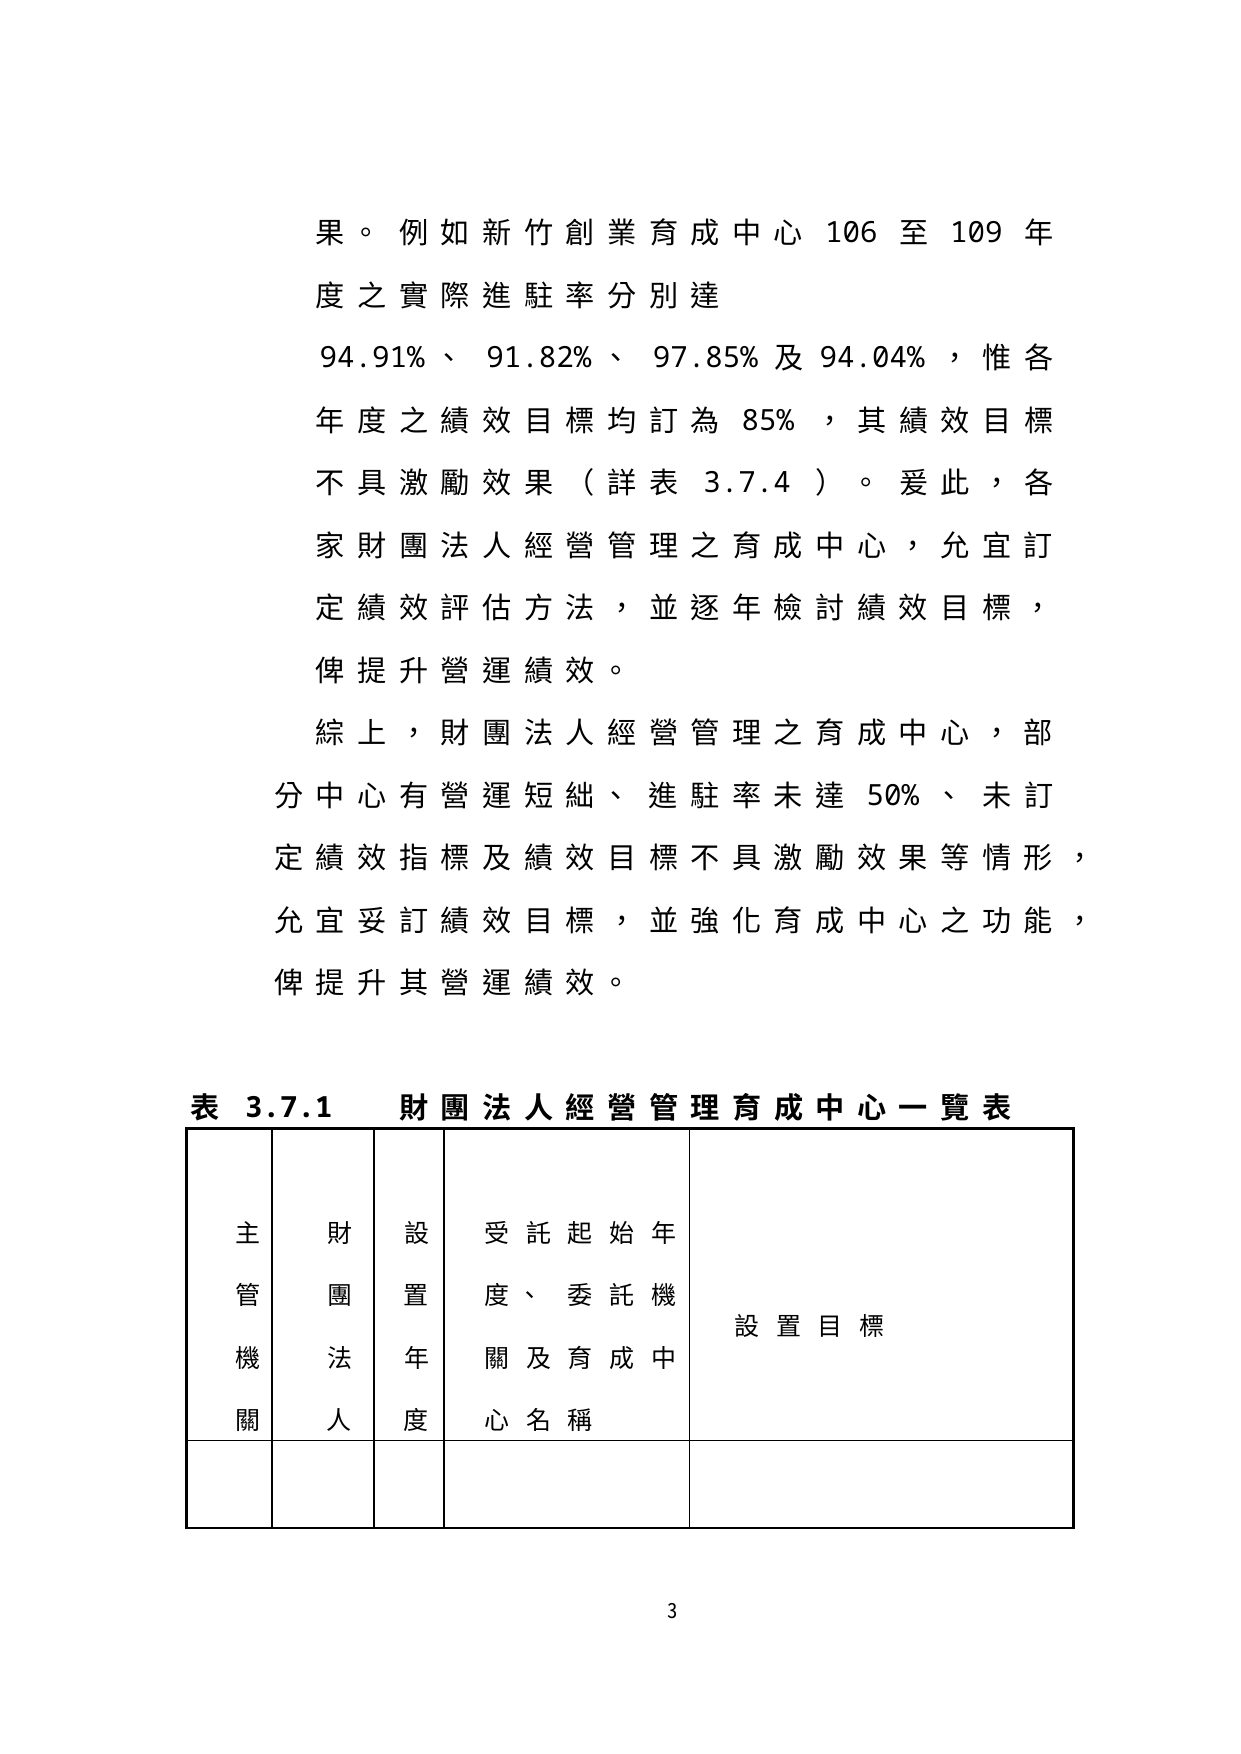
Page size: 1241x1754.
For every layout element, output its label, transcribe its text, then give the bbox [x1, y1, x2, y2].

table_header 設置目標 [690, 1130, 1072, 1439]
text 綜上，財團法人經營管理之育成中心，部分中心有營運短絀、進駐率未達50%、未訂定績效指標及績效目標不具激勵效果等情形，允宜妥訂績效目標，並強化育成中心之功能，俾提升其營運績效。 [243, 689, 1059, 1002]
table_cell [273, 1441, 373, 1527]
table_header 主管 機關 [188, 1130, 271, 1439]
table_cell [188, 1441, 271, 1527]
table_cell [375, 1441, 443, 1527]
table_cell 協助政府輔導民間企業從事技術轉移、研發及人才訓練，以建立高科技產業之政策任務。 [690, 1441, 1072, 1527]
table_header 受託起始年度、委託機關及育成中心名稱 [445, 1130, 689, 1439]
text 果。例如新竹創業育成中心106至109年度之實際進駐率分別達94.91%、91.82%、97.85%及94.04%，惟各年度之績效目標均訂為85%，其績效目標不具激勵效果（詳表3.7.4）。爰此，各家財團法人經營管理之育成中心，允宜訂定績效評估方法，並逐年檢討績效目標，俾提升營運績效。 [273, 189, 1059, 689]
text 表3.7.1 財團法人經營管理育成中心一覽表 [184, 1064, 1059, 1127]
table_header 財團法人 [273, 1130, 373, 1439]
table_header 設置 年度 [375, 1130, 443, 1439]
table_cell 84年開始受經濟部委託管理新竹創業育成中心。 [445, 1441, 689, 1527]
